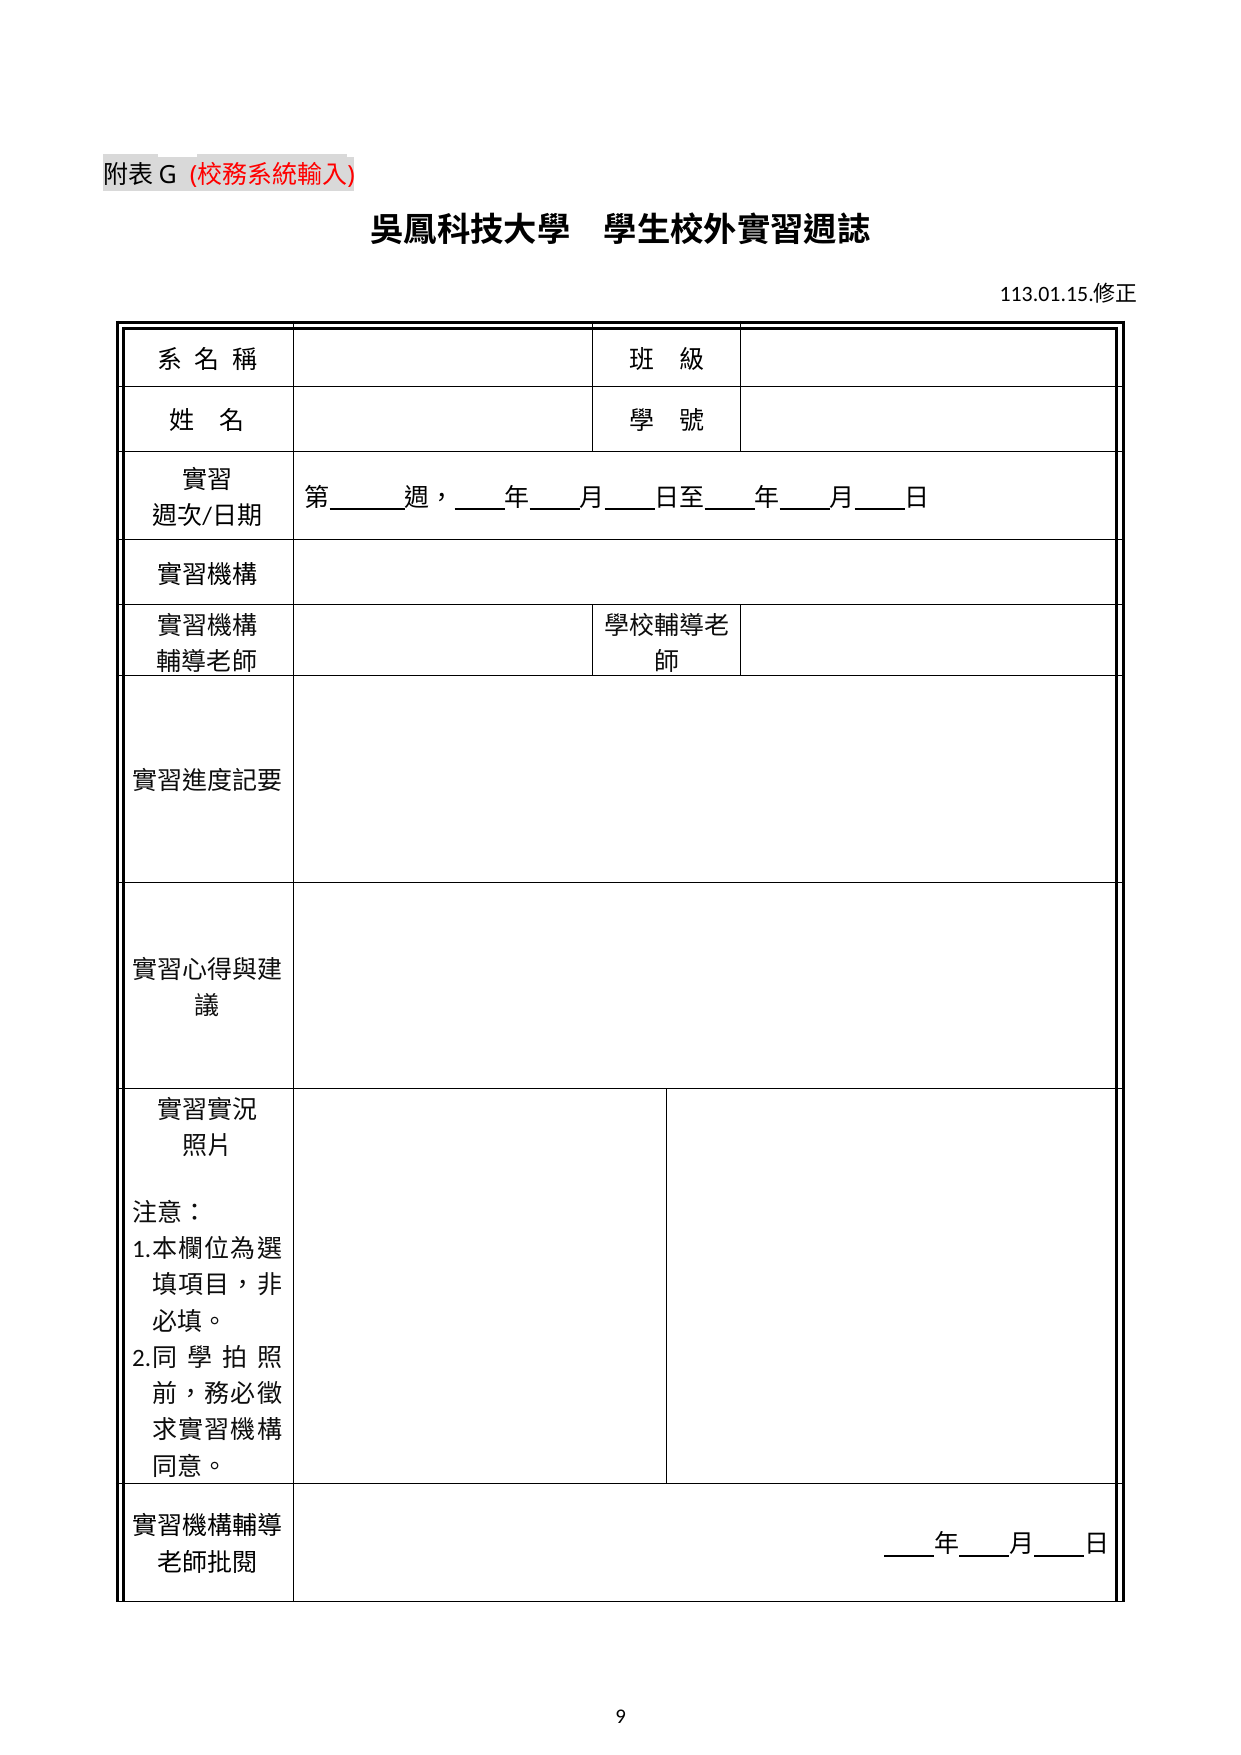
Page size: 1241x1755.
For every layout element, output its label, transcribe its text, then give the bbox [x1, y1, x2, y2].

table_cell [294, 1089, 666, 1482]
table_cell 實習實況 照片 注意： 1. 本欄位為選填項目，非必填。 2. 同學拍照前，務必徵求實習機構同意。 [125, 1089, 293, 1482]
table_cell [294, 387, 592, 451]
table_cell [667, 1089, 1115, 1482]
table_cell 姓 名 [125, 387, 293, 451]
table_cell [294, 676, 1115, 882]
table_header 班 級 [593, 330, 740, 386]
table_cell 實習進度記要 [125, 676, 293, 882]
table_header 系 名 稱 [121, 324, 293, 386]
table_cell 實習機構 [125, 540, 293, 604]
text 附表G (校務系統輸入) [103, 154, 1137, 191]
table_header [741, 330, 1115, 386]
text 113.01.15.修正 [103, 276, 1137, 308]
table_cell 學 號 [593, 387, 740, 451]
table_header [741, 324, 1120, 386]
table_cell 學校輔導老師 [593, 605, 740, 675]
table_cell 實習機構 輔導老師 [125, 605, 293, 675]
table_cell 第 週， 年 月 日至 年 月 日 [294, 452, 1115, 539]
table_cell [294, 540, 1115, 604]
table_cell 年 月 日 [294, 1484, 1115, 1601]
table_cell [294, 883, 1115, 1088]
text 吳鳳科技大學 學生校外實習週誌 [103, 203, 1137, 251]
table_cell [294, 605, 592, 675]
table_cell 實習心得與建議 [125, 883, 293, 1088]
table_cell [741, 605, 1115, 675]
table_cell [741, 387, 1115, 451]
table_cell 實習機構輔導老師批閱 [125, 1484, 293, 1601]
table_cell 實習 週次/日期 [125, 452, 293, 539]
table_header [294, 330, 592, 386]
